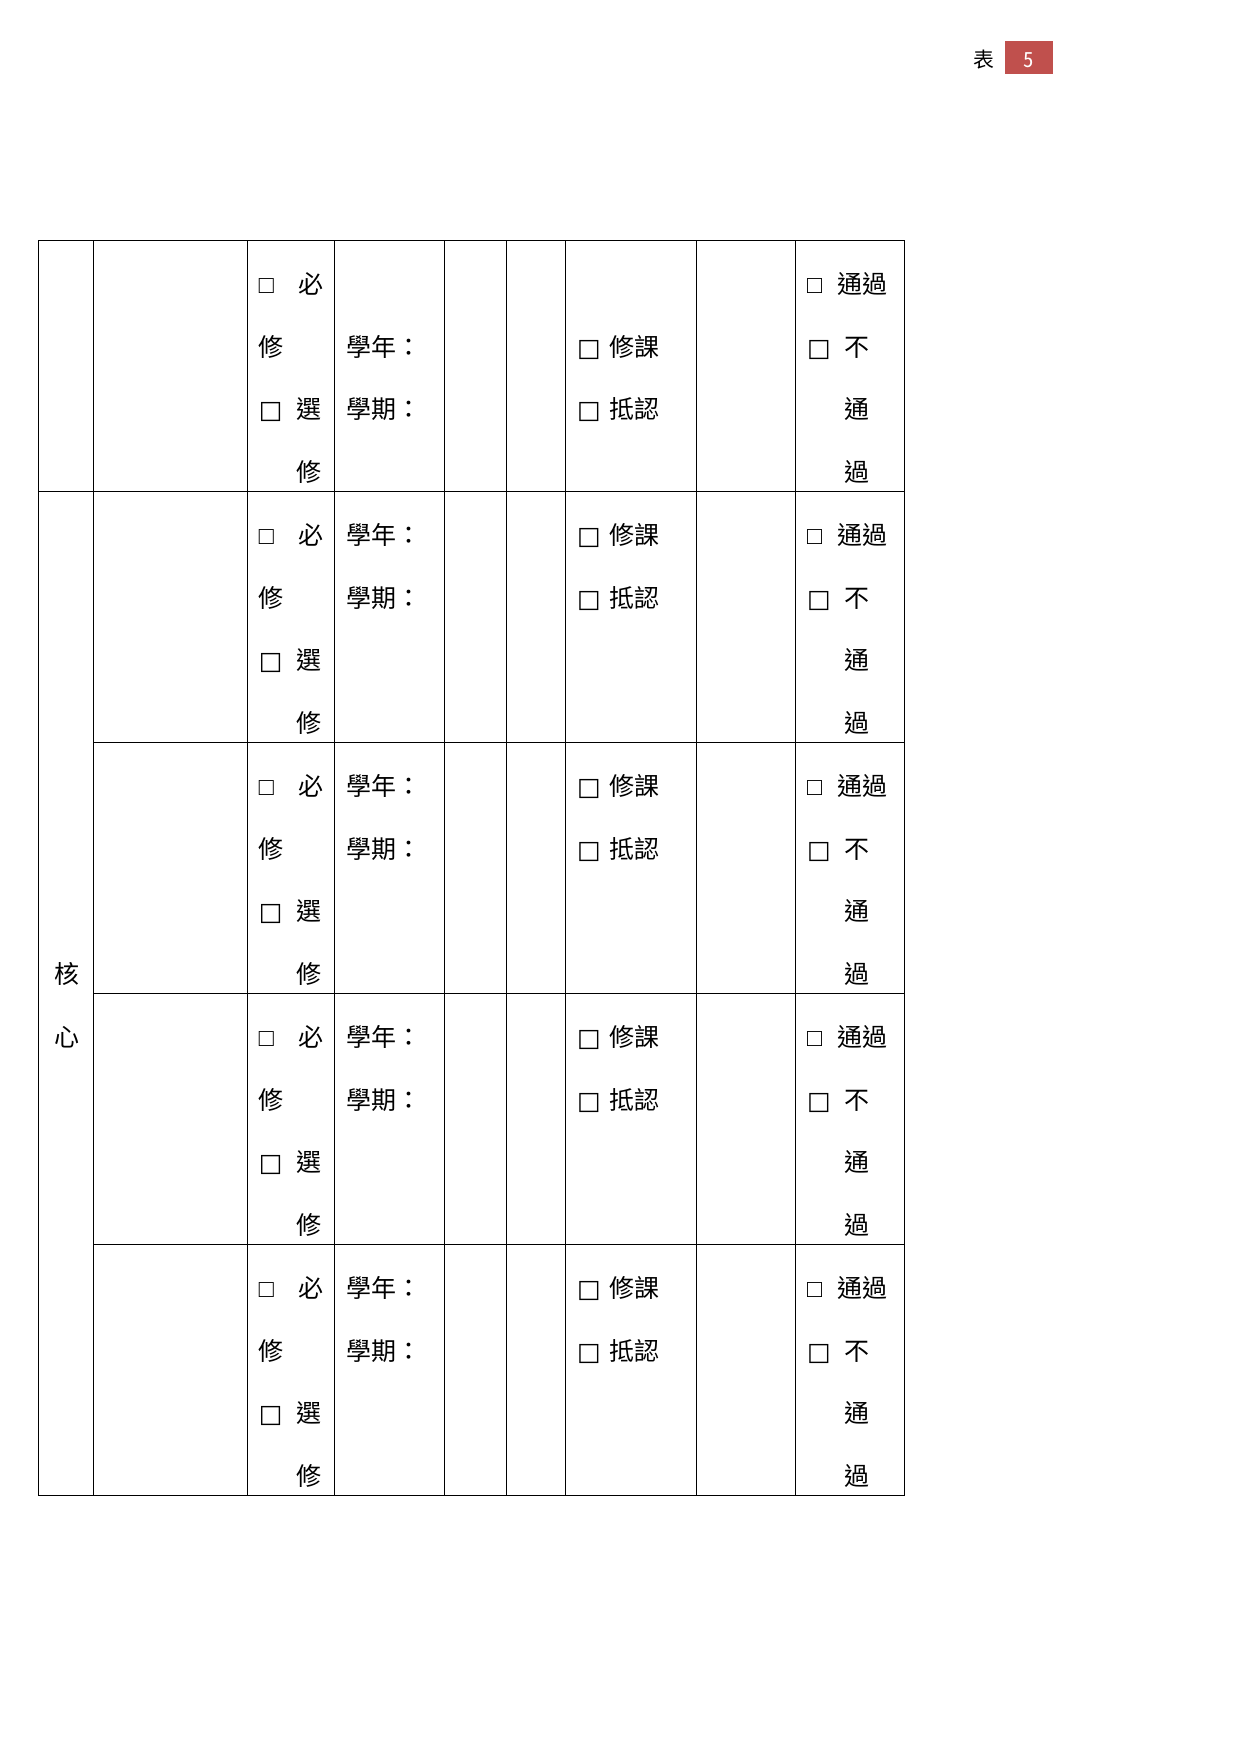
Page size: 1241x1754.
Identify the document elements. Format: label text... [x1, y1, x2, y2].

table_cell 修課 抵認 [566, 241, 696, 491]
table_cell [507, 994, 565, 1244]
table_cell 核心 [39, 492, 93, 1495]
table_cell □ 通過 不通過 [796, 492, 904, 742]
table_cell [94, 1245, 247, 1495]
table_cell 修課 抵認 [566, 743, 696, 993]
table_cell 學年： 學期： [335, 492, 444, 742]
table_cell [507, 492, 565, 742]
table_cell [697, 994, 795, 1244]
table_cell [445, 241, 506, 491]
table_cell [445, 743, 506, 993]
table_cell □ 通過 不通過 [796, 1245, 904, 1495]
table_cell 學年： 學期： [335, 994, 444, 1244]
table_cell □ 通過 不通過 [796, 994, 904, 1244]
table_cell 學年： 學期： [335, 743, 444, 993]
table_cell [445, 1245, 506, 1495]
table_cell □ 必修 選修 [248, 492, 334, 742]
table_cell [445, 492, 506, 742]
table_cell □ 必修 選修 [248, 1245, 334, 1495]
table_cell [507, 241, 565, 491]
table_cell [697, 1245, 795, 1495]
table_cell [697, 743, 795, 993]
table_cell □ 通過 不通過 [796, 241, 904, 491]
table_cell [507, 743, 565, 993]
table_cell [697, 241, 795, 491]
table_cell [94, 743, 247, 993]
table_cell □ 通過 不通過 [796, 743, 904, 993]
table_cell 學年： 學期： [335, 1245, 444, 1495]
table_cell 學年： 學期： [335, 241, 444, 491]
table_cell [94, 492, 247, 742]
table_cell [697, 492, 795, 742]
table_cell 修課 抵認 [566, 994, 696, 1244]
table_cell [445, 994, 506, 1244]
table_cell □ 必修 選修 [248, 241, 334, 491]
table_cell [94, 994, 247, 1244]
table_cell □ 必修 選修 [248, 743, 334, 993]
table_cell 修課 抵認 [566, 1245, 696, 1495]
table_cell 修課 抵認 [566, 492, 696, 742]
table_cell □ 必修 選修 [248, 994, 334, 1244]
table_cell [94, 241, 247, 491]
table_cell [39, 241, 93, 491]
table_cell [507, 1245, 565, 1495]
